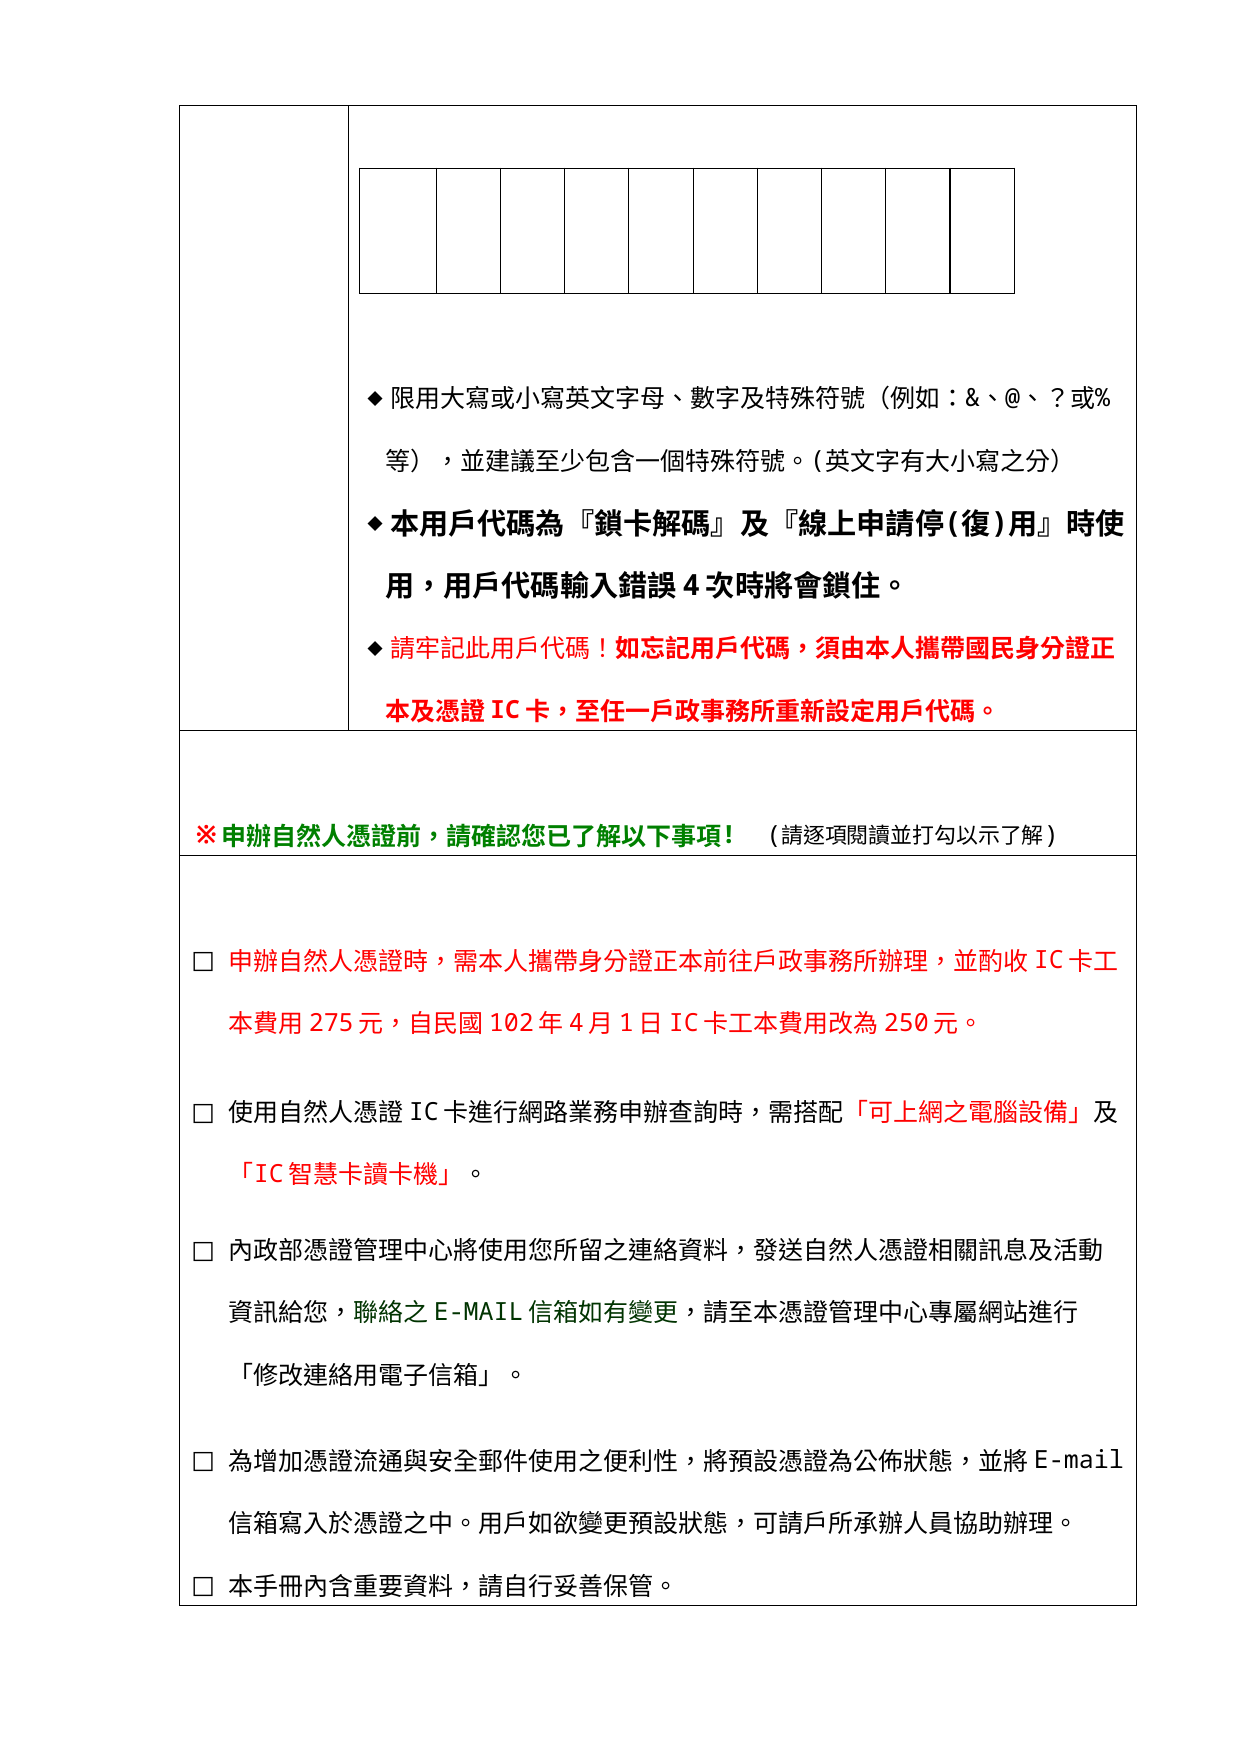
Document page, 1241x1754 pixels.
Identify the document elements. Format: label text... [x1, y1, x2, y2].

table_cell [180, 106, 348, 730]
table_header [360, 169, 436, 292]
table_header [822, 169, 885, 292]
table_header [694, 169, 757, 292]
table_header [565, 169, 628, 292]
table_header [886, 169, 949, 292]
table_cell ※申辦自然人憑證前，請確認您已了解以下事項! (請逐項閱讀並打勾以示了解) [180, 731, 1136, 855]
table_header [951, 169, 1014, 292]
table_header [758, 169, 821, 292]
table_cell ◆限用大寫或小寫英文字母、數字及特殊符號（例如：&、@、？或%等），並建議至少包含一個特殊符號。(英文字有大小寫之分） ◆本用戶代碼為『鎖卡解碼』及『線上申請停(復)用』時使用，用戶代碼輸入錯誤4次時將會鎖住。 ◆請牢記此用戶代碼！如忘記用戶代碼，須由本人攜帶國民身分證正本及憑證IC卡，至任一戶政事務所重新設定用戶代碼。 [349, 106, 1136, 730]
table_header [629, 169, 693, 292]
table_header [501, 169, 564, 292]
table_cell 申辦自然人憑證時，需本人攜帶身分證正本前往戶政事務所辦理，並酌收IC卡工本費用275元，自民國102年4月1日IC卡工本費用改為250元。 使用自然人憑證IC卡進行網路業務申辦查詢時，需搭配「可上網之電腦設備」及「IC智慧卡讀卡機」。 內政部憑證管理中心將使用您所留之連絡資料，發送自然人憑證相關訊息及活動資訊給您，聯絡之E-MAIL信箱如有變更，請至本憑證管理中心專屬網站進行「修改連絡用電子信箱」。 為增加憑證流通與安全郵件使用之便利性，將預設憑證為公佈狀態，並將E-mail信箱寫入於憑證之中。用戶如欲變更預設狀態，可請戶所承辦人員協助辦理。 本手冊內含重要資料，請自行妥善保管。 [180, 856, 1136, 1605]
table_header [437, 169, 500, 292]
